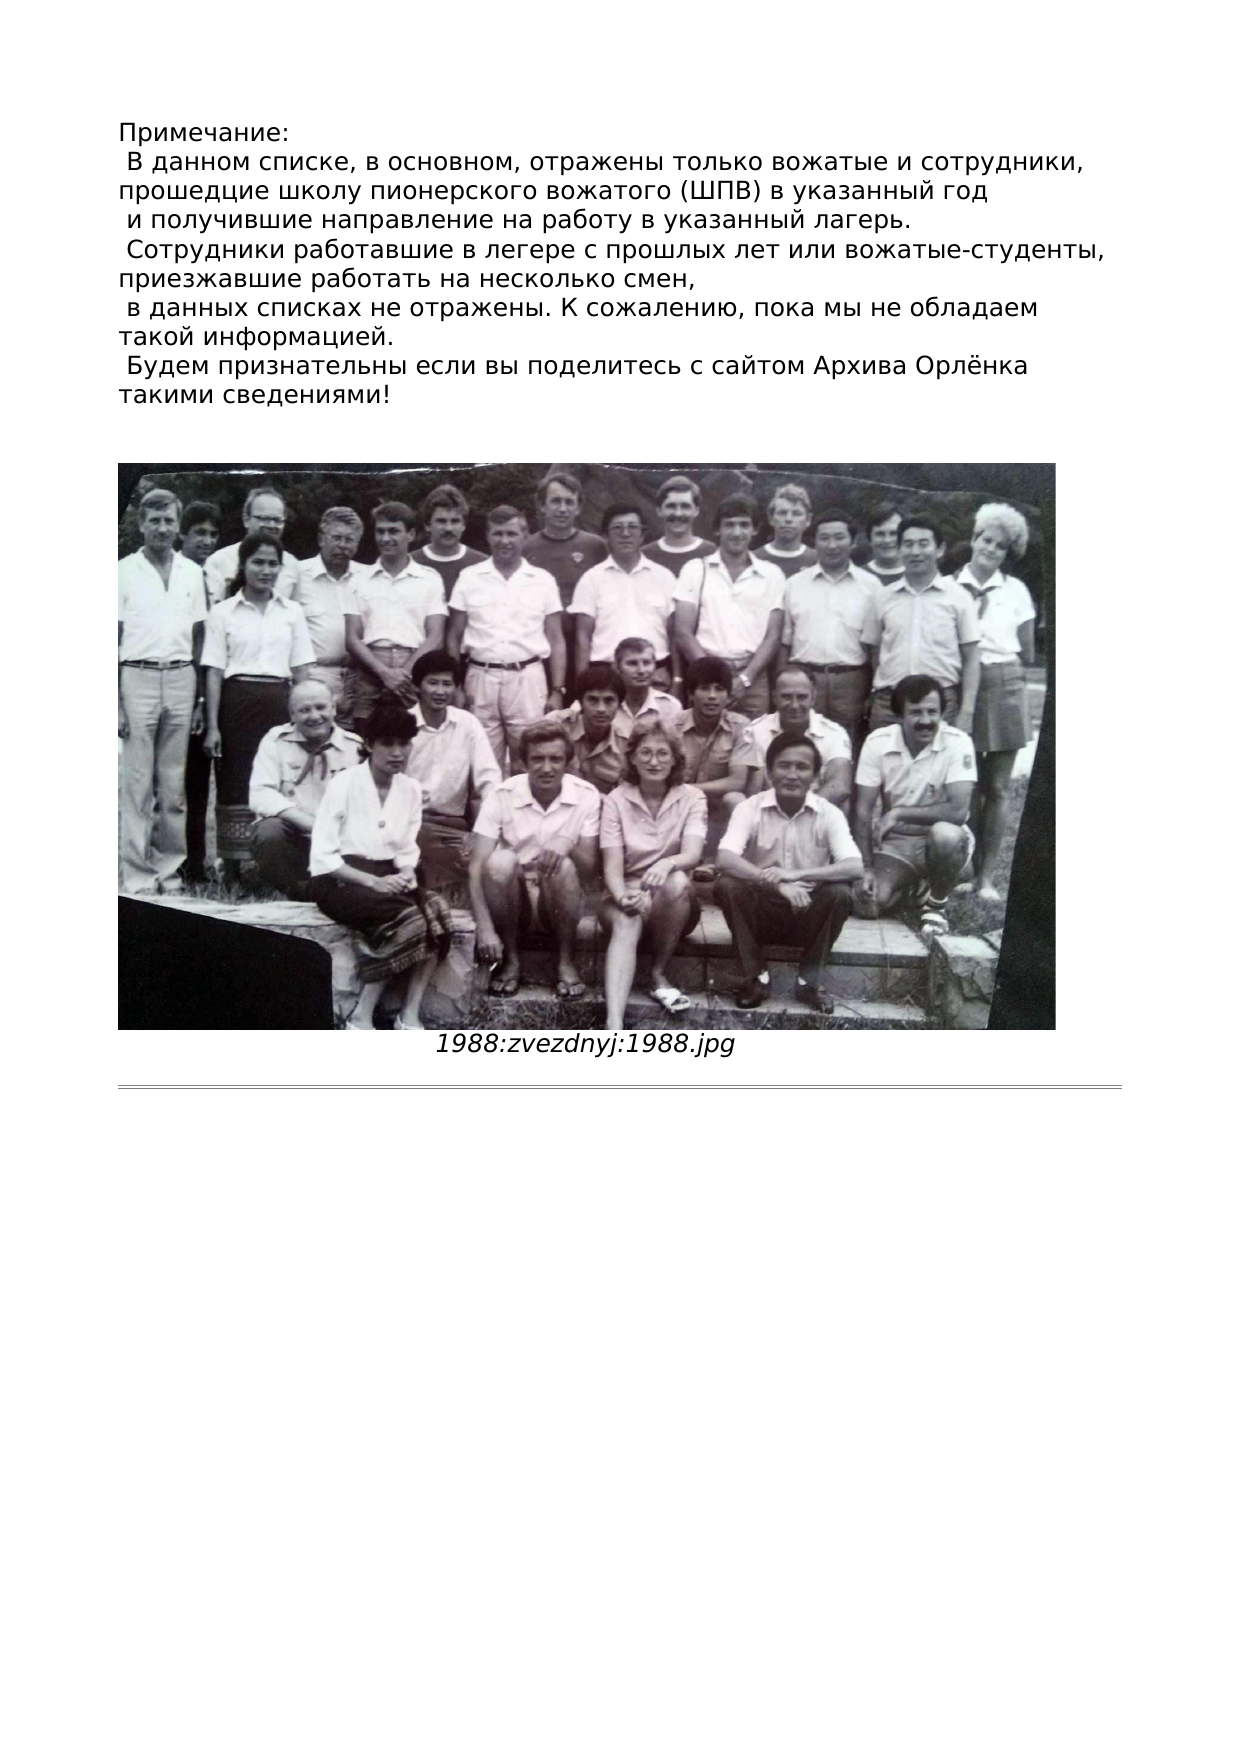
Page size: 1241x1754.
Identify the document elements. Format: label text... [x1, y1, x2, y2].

text 1988:zvezdnyj:1988.jpg [118, 1030, 1056, 1058]
text Примечание: В данном списке, в основном, отражены только вожатые и сотрудники, прошедцие школу пионерского вожатого (ШПВ) в указанный год и получившие направление на работу в указанный лагерь. Сотрудники работавшие в легере с прошлых лет или вожатые-студенты, приезжавшие работать на несколько смен, в данных списках не отражены. К сожалению, пока мы не обладаем такой информацией. Будем признательны если вы поделитесь с сайтом Архива Орлёнка такими сведениями! [118, 118, 1122, 439]
picture [118, 463, 1056, 1030]
